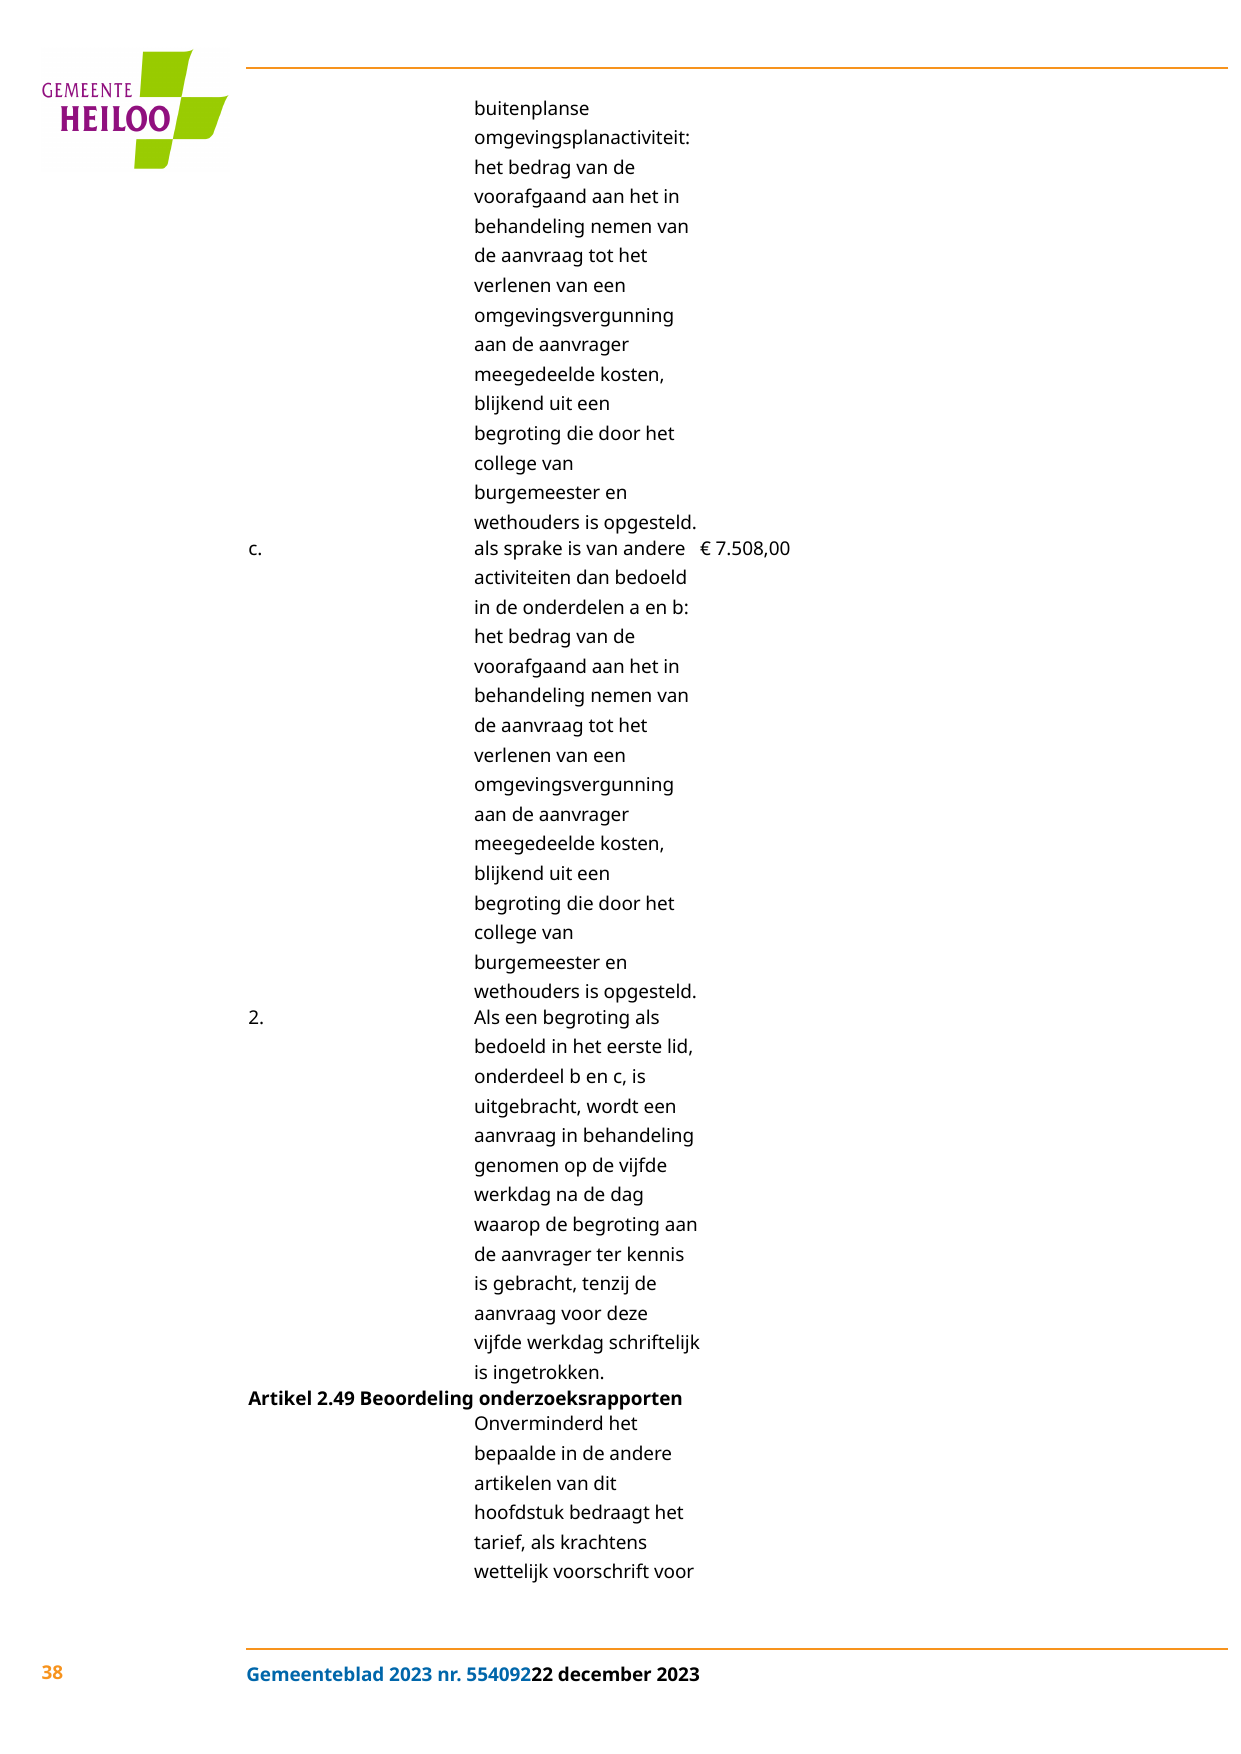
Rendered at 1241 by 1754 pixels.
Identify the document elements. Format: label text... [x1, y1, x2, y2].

table_cell buitenplanse omgevingsplanactiviteit: het bedrag van de voorafgaand aan het in behandeling nemen van de aanvraag tot het verlenen van een omgevingsvergunning aan de aanvrager meegedeelde kosten, blijkend uit een begroting die door het college van burgemeester en wethouders is opgesteld. [474, 95, 700, 535]
table_cell € 7.508,00 [700, 535, 926, 1004]
table_cell [700, 1411, 926, 1584]
table_cell [926, 1004, 1152, 1385]
table_cell [700, 95, 926, 535]
table_cell [700, 1004, 926, 1385]
table_cell [926, 535, 1152, 1004]
table_cell [248, 1411, 474, 1584]
table_cell c. [248, 535, 474, 1004]
table_cell [926, 95, 1152, 535]
table_cell [926, 1411, 1152, 1584]
table_cell als sprake is van andere activiteiten dan bedoeld in de onderdelen a en b: het bedrag van de voorafgaand aan het in behandeling nemen van de aanvraag tot het verlenen van een omgevingsvergunning aan de aanvrager meegedeelde kosten, blijkend uit een begroting die door het college van burgemeester en wethouders is opgesteld. [474, 535, 700, 1004]
table_cell [248, 95, 474, 535]
table_cell Onverminderd het bepaalde in de andere artikelen van dit hoofdstuk bedraagt het tarief, als krachtens wettelijk voorschrift voor [474, 1411, 700, 1584]
table_cell [926, 1385, 1152, 1411]
table_cell 2. [248, 1004, 474, 1385]
table_cell Als een begroting als bedoeld in het eerste lid, onderdeel b en c, is uitgebracht, wordt een aanvraag in behandeling genomen op de vijfde werkdag na de dag waarop de begroting aan de aanvrager ter kennis is gebracht, tenzij de aanvraag voor deze vijfde werkdag schriftelijk is ingetrokken. [474, 1004, 700, 1385]
picture [41, 47, 231, 172]
table_cell Artikel 2.49 Beoordeling onderzoeksrapporten [248, 1385, 926, 1411]
